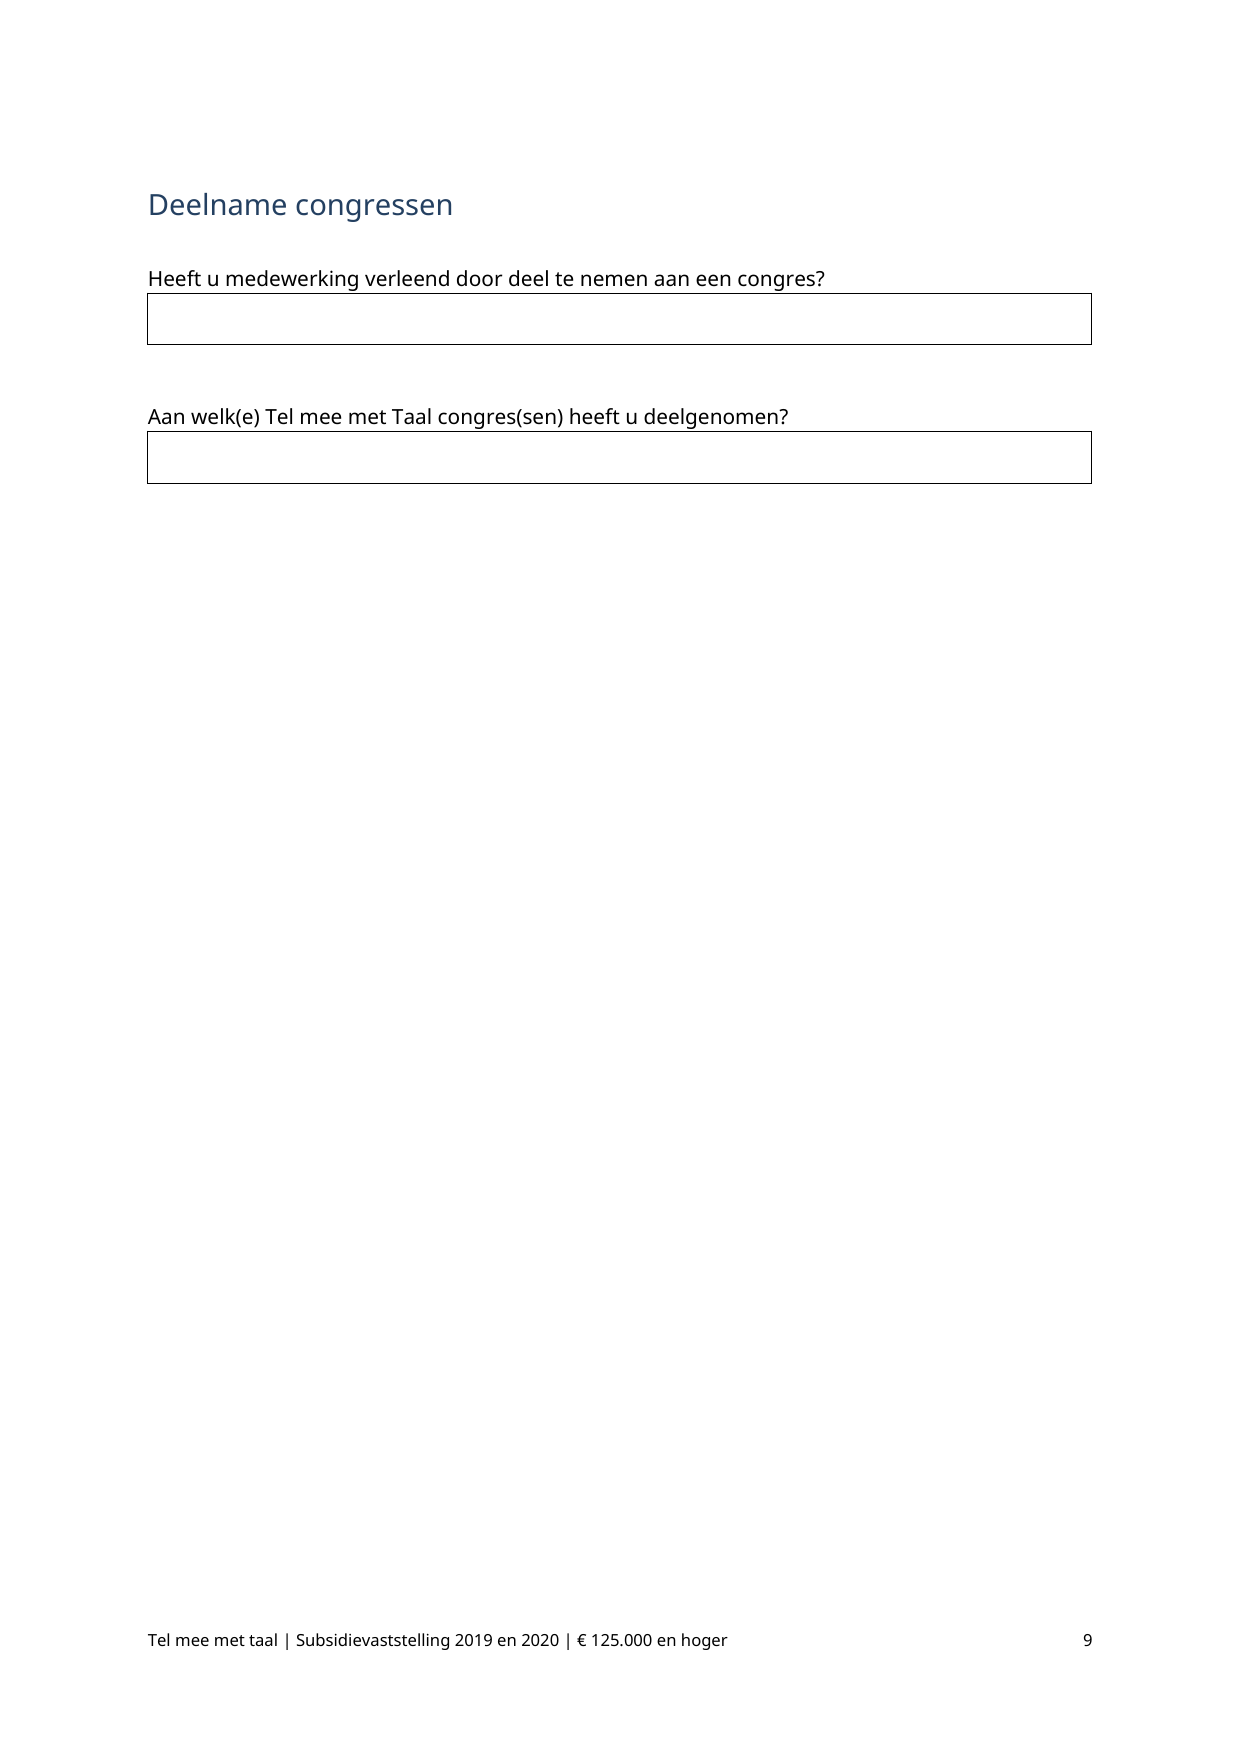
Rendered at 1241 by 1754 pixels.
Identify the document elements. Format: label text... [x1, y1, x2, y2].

text Deelname congressen [148, 184, 1092, 224]
text Heeft u medewerking verleend door deel te nemen aan een congres? [148, 264, 1092, 292]
table_header [1080, 294, 1091, 344]
table_header [148, 432, 159, 482]
table_header [148, 294, 159, 344]
table_header [1080, 432, 1091, 482]
text Aan welk(e) Tel mee met Taal congres(sen) heeft u deelgenomen? [148, 402, 1092, 431]
